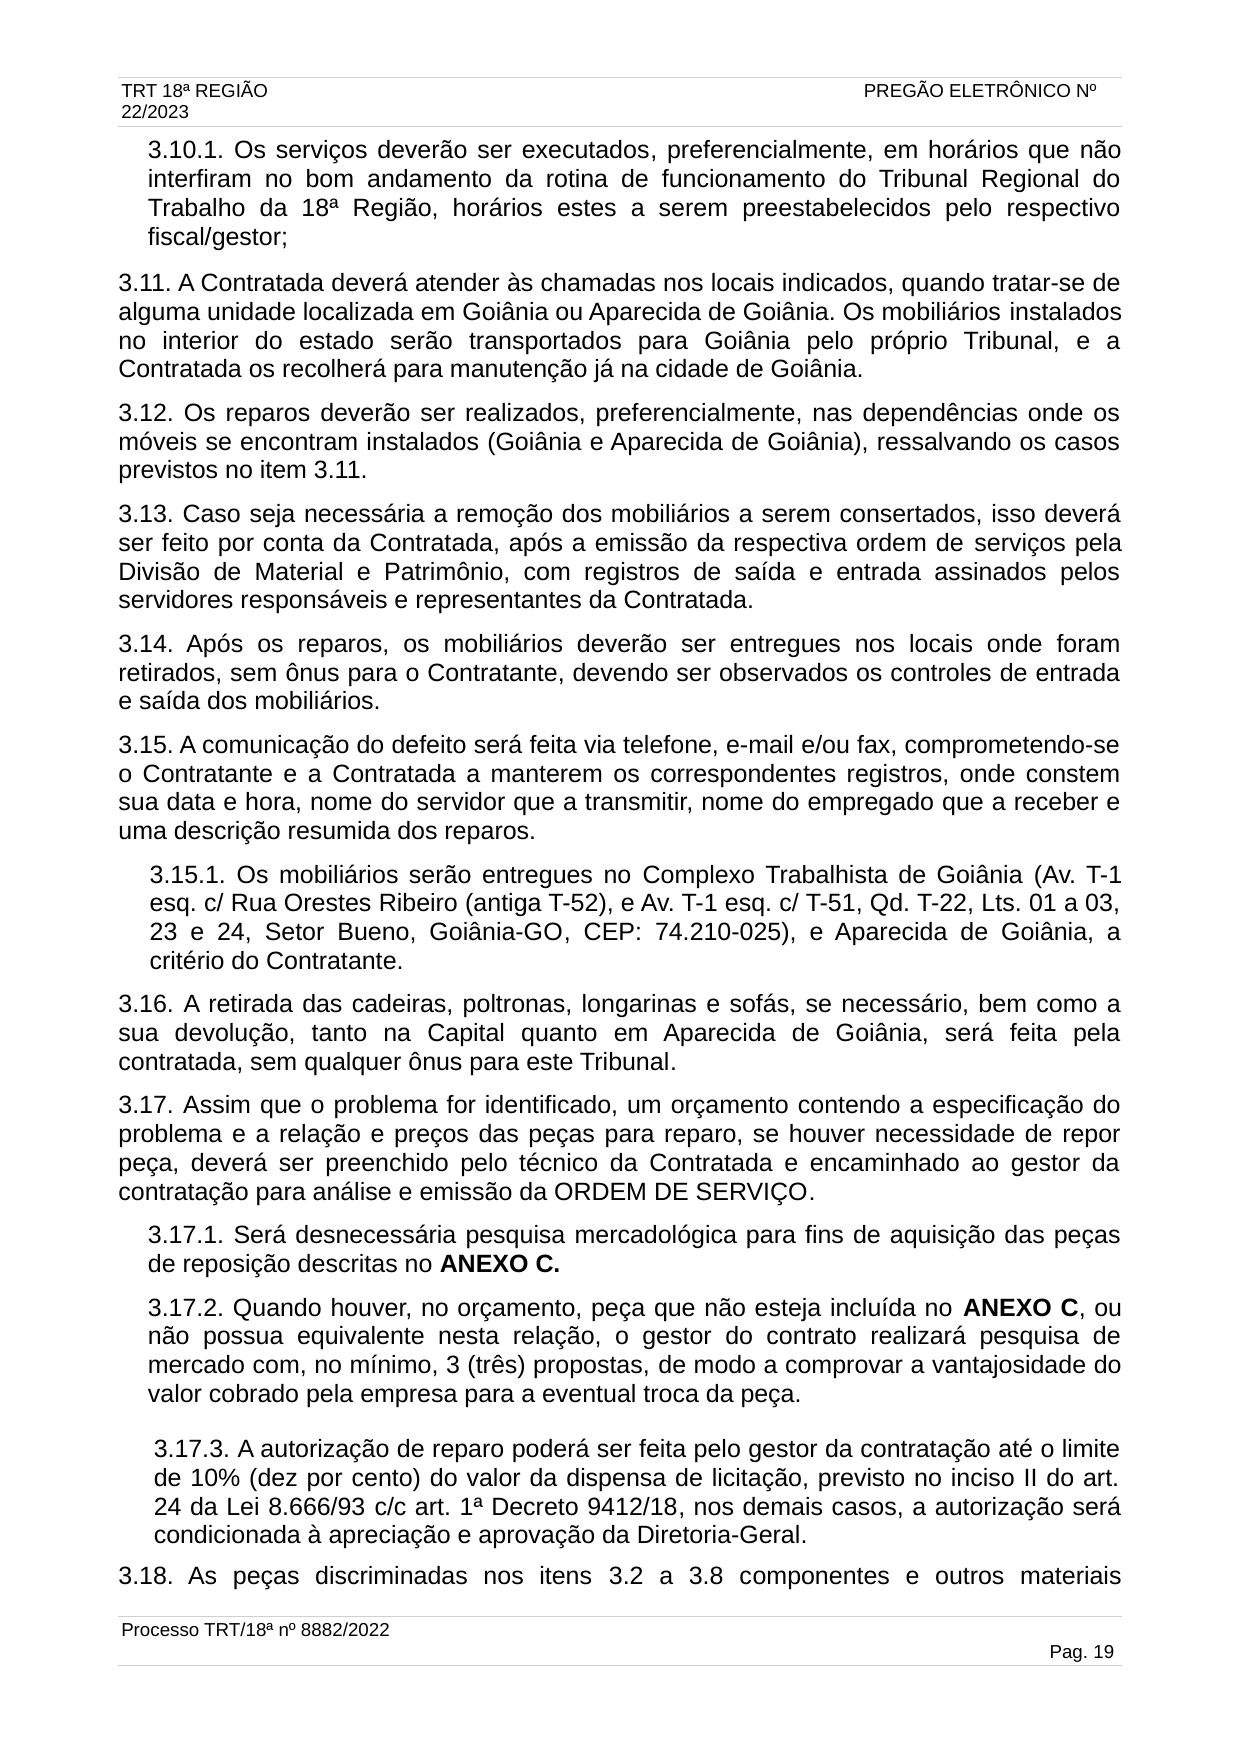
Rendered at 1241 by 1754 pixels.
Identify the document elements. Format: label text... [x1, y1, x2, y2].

text 3.13. Caso seja necessária a remoção dos mobiliários a serem consertados, isso deverá ser feito por conta da Contratada, após a emissão da respectiva ordem de serviços pela Divisão de Material e Patrimônio, com registros de saída e entrada assinados pelos servidores responsáveis e representantes da Contratada. [118, 499, 1122, 614]
text 3.14. Após os reparos, os mobiliários deverão ser entregues nos locais onde foram retirados, sem ônus para o Contratante, devendo ser observados os controles de entrada e saída dos mobiliários. [118, 629, 1122, 715]
text 3.17. Assim que o problema for identificado, um orçamento contendo a especificação do problema e a relação e preços das peças para reparo, se houver necessidade de repor peça, deverá ser preenchido pelo técnico da Contratada e encaminhado ao gestor da contratação para análise e emissão da ORDEM DE SERVIÇO. [118, 1091, 1122, 1206]
text 3.16. A retirada das cadeiras, poltronas, longarinas e sofás, se necessário, bem como a sua devolução, tanto na Capital quanto em Aparecida de Goiânia, será feita pela contratada, sem qualquer ônus para este Tribunal. [118, 989, 1122, 1076]
text 3.18. As peças discriminadas nos itens 3.2 a 3.8 componentes e outros materiais [118, 1561, 1122, 1590]
text 3.15.1. Os mobiliários serão entregues no Complexo Trabalhista de Goiânia (Av. T-1 esq. c/ Rua Orestes Ribeiro (antiga T-52), e Av. T-1 esq. c/ T-51, Qd. T-22, Lts. 01 a 03, 23 e 24, Setor Bueno, Goiânia-GO, CEP: 74.210-025), e Aparecida de Goiânia, a critério do Contratante. [149, 860, 1122, 975]
text 3.17.3. A autorização de reparo poderá ser feita pelo gestor da contratação até o limite de 10% (dez por cento) do valor da dispensa de licitação, previsto no inciso II do art. 24 da Lei 8.666/93 c/c art. 1ª Decreto 9412/18, nos demais casos, a autorização será condicionada à apreciação e aprovação da Diretoria-Geral. [153, 1434, 1122, 1549]
text 3.17.1. Será desnecessária pesquisa mercadológica para fins de aquisição das peças de reposição descritas no ANEXO C. [148, 1220, 1122, 1278]
text 3.12. Os reparos deverão ser realizados, preferencialmente, nas dependências onde os móveis se encontram instalados (Goiânia e Aparecida de Goiânia), ressalvando os casos previstos no item 3.11. [118, 398, 1122, 484]
text 3.10.1. Os serviços deverão ser executados, preferencialmente, em horários que não interfiram no bom andamento da rotina de funcionamento do Tribunal Regional do Trabalho da 18ª Região, horários estes a serem preestabelecidos pelo respectivo fiscal/gestor; [148, 136, 1122, 251]
text 3.11. A Contratada deverá atender às chamadas nos locais indicados, quando tratar-se de alguma unidade localizada em Goiânia ou Aparecida de Goiânia. Os mobiliários instalados no interior do estado serão transportados para Goiânia pelo próprio Tribunal, e a Contratada os recolherá para manutenção já na cidade de Goiânia. [118, 268, 1122, 383]
text 3.15. A comunicação do defeito será feita via telefone, e-mail e/ou fax, comprometendo-se o Contratante e a Contratada a manterem os correspondentes registros, onde constem sua data e hora, nome do servidor que a transmitir, nome do empregado que a receber e uma descrição resumida dos reparos. [118, 730, 1122, 845]
text 3.17.2. Quando houver, no orçamento, peça que não esteja incluída no ANEXO C, ou não possua equivalente nesta relação, o gestor do contrato realizará pesquisa de mercado com, no mínimo, 3 (três) propostas, de modo a comprovar a vantajosidade do valor cobrado pela empresa para a eventual troca da peça. [148, 1293, 1122, 1408]
